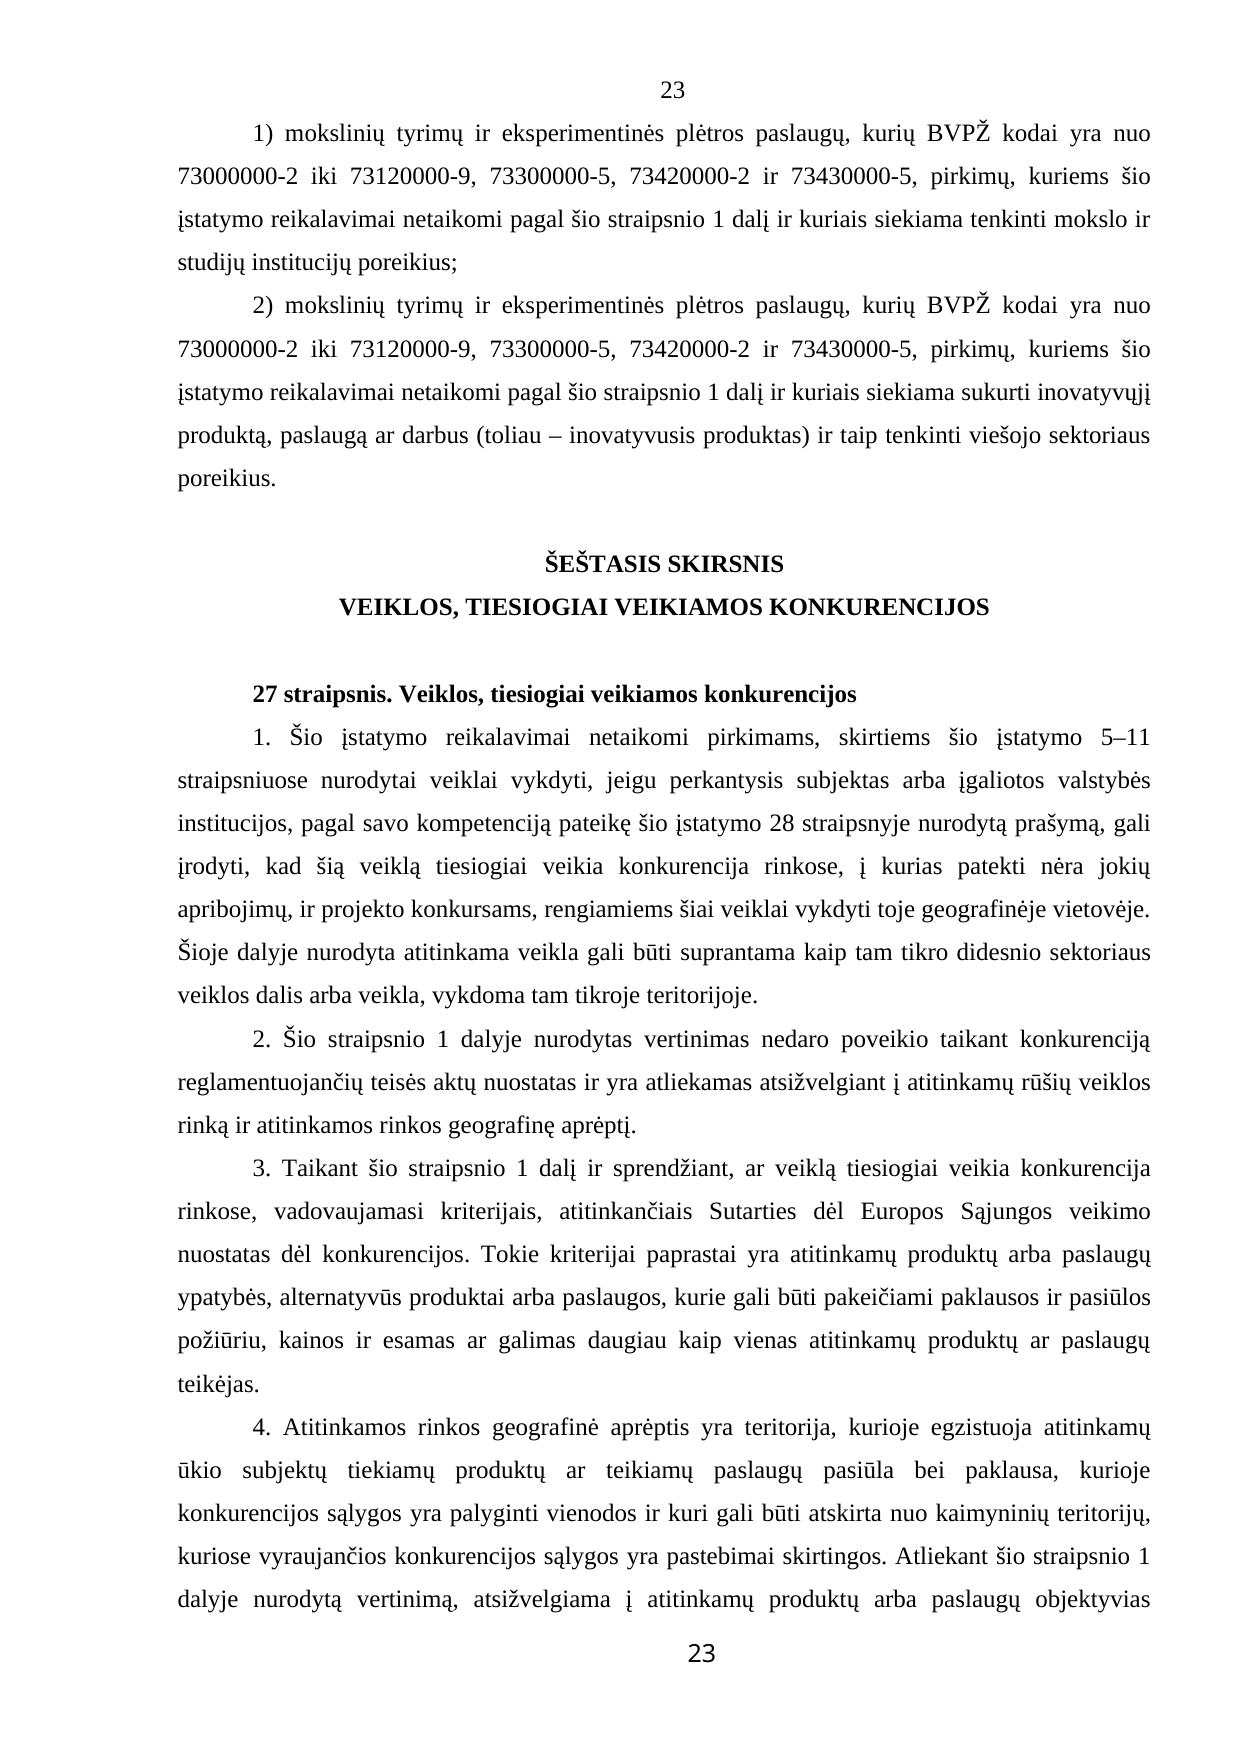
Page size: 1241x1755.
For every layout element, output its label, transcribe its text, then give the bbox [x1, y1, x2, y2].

text 2) mokslinių tyrimų ir eksperimentinės plėtros paslaugų, kurių BVPŽ kodai yra nuo 73000000-2 iki 73120000-9, 73300000-5, 73420000-2 ir 73430000-5, pirkimų, kuriems šio įstatymo reikalavimai netaikomi pagal šio straipsnio 1 dalį ir kuriais siekiama sukurti inovatyvųjį produktą, paslaugą ar darbus (toliau – inovatyvusis produktas) ir taip tenkinti viešojo sektoriaus poreikius. [177, 291, 1152, 492]
text 3. Taikant šio straipsnio 1 dalį ir sprendžiant, ar veiklą tiesiogiai veikia konkurencija rinkose, vadovaujamasi kriterijais, atitinkančiais Sutarties dėl Europos Sąjungos veikimo nuostatas dėl konkurencijos. Tokie kriterijai paprastai yra atitinkamų produktų arba paslaugų ypatybės, alternatyvūs produktai arba paslaugos, kurie gali būti pakeičiami paklausos ir pasiūlos požiūriu, kainos ir esamas ar galimas daugiau kaip vienas atitinkamų produktų ar paslaugų teikėjas. [177, 1153, 1152, 1397]
text 1) mokslinių tyrimų ir eksperimentinės plėtros paslaugų, kurių BVPŽ kodai yra nuo 73000000-2 iki 73120000-9, 73300000-5, 73420000-2 ir 73430000-5, pirkimų, kuriems šio įstatymo reikalavimai netaikomi pagal šio straipsnio 1 dalį ir kuriais siekiama tenkinti mokslo ir studijų institucijų poreikius; [177, 118, 1152, 276]
text 1. Šio įstatymo reikalavimai netaikomi pirkimams, skirtiems šio įstatymo 5–11 straipsniuose nurodytai veiklai vykdyti, jeigu perkantysis subjektas arba įgaliotos valstybės institucijos, pagal savo kompetenciją pateikę šio įstatymo 28 straipsnyje nurodytą prašymą, gali įrodyti, kad šią veiklą tiesiogiai veikia konkurencija rinkose, į kurias patekti nėra jokių apribojimų, ir projekto konkursams, rengiamiems šiai veiklai vykdyti toje geografinėje vietovėje. Šioje dalyje nurodyta atitinkama veikla gali būti suprantama kaip tam tikro didesnio sektoriaus veiklos dalis arba veikla, vykdoma tam tikroje teritorijoje. [177, 722, 1152, 1009]
text 2. Šio straipsnio 1 dalyje nurodytas vertinimas nedaro poveikio taikant konkurenciją reglamentuojančių teisės aktų nuostatas ir yra atliekamas atsižvelgiant į atitinkamų rūšių veiklos rinką ir atitinkamos rinkos geografinę aprėptį. [177, 1024, 1152, 1139]
text VEIKLOS, TIESIOGIAI VEIKIAMOS KONKURENCIJOS [177, 592, 1152, 621]
text 27 straipsnis. Veiklos, tiesiogiai veikiamos konkurencijos [177, 679, 1152, 707]
text ŠEŠTASIS SKIRSNIS [177, 549, 1152, 578]
text 4. Atitinkamos rinkos geografinė aprėptis yra teritorija, kurioje egzistuoja atitinkamų ūkio subjektų tiekiamų produktų ar teikiamų paslaugų pasiūla bei paklausa, kurioje konkurencijos sąlygos yra palyginti vienodos ir kuri gali būti atskirta nuo kaimyninių teritorijų, kuriose vyraujančios konkurencijos sąlygos yra pastebimai skirtingos. Atliekant šio straipsnio 1 dalyje nurodytą vertinimą, atsižvelgiama į atitinkamų produktų arba paslaugų objektyvias [177, 1412, 1152, 1613]
